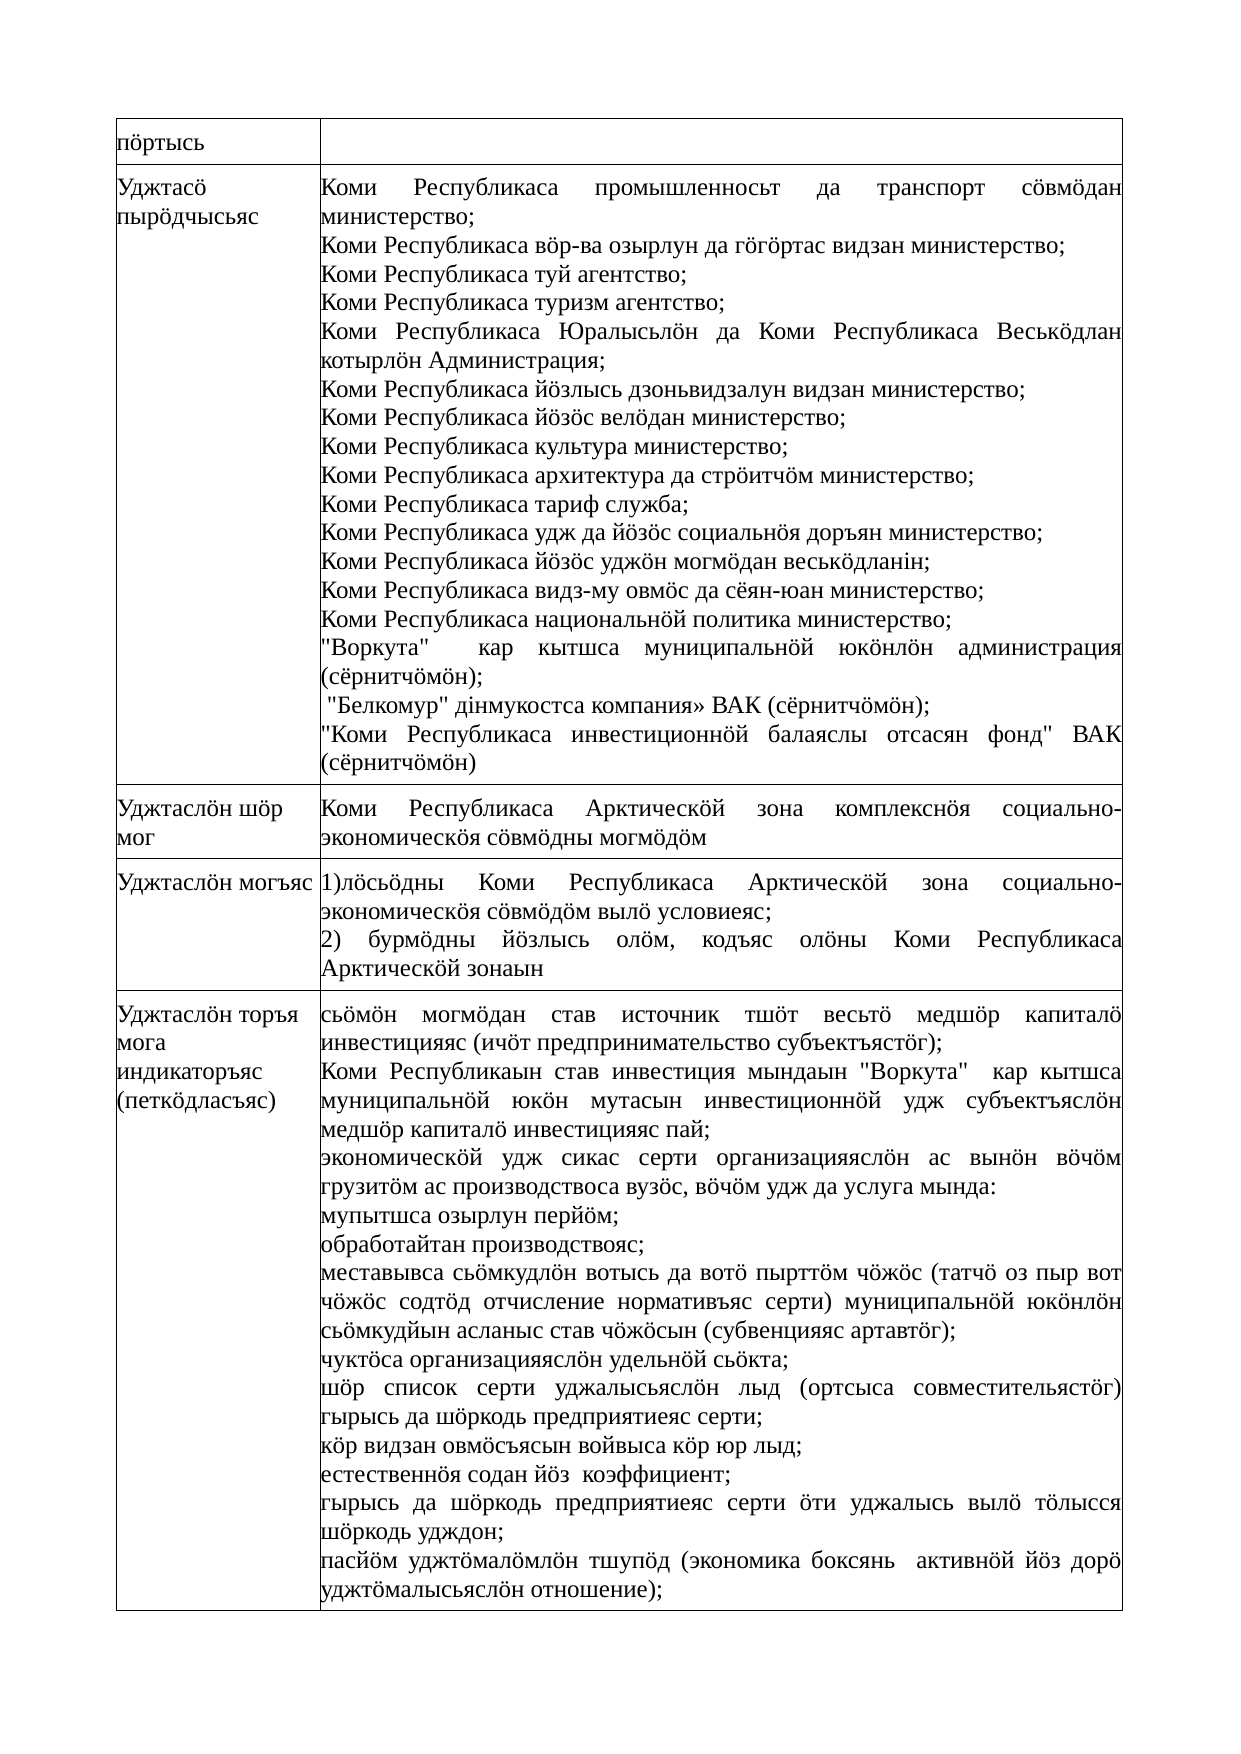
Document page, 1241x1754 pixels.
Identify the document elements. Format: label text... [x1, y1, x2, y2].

table_cell сьӧмӧн могмӧдан став источник тшӧт весьтӧ медшӧр капиталӧ инвестицияяс (ичӧт предпринимательство субъектъястӧг); Коми Республикаын став инвестиция мындаын "Воркута" кар кытшса муниципальнӧй юкӧн мутасын инвестиционнӧй удж субъектъяслӧн медшӧр капиталӧ инвестицияяс пай; экономическӧй удж сикас серти организацияяслӧн ас вынӧн вӧчӧм грузитӧм ас производствоса вузӧс, вӧчӧм удж да услуга мында: мупытшса озырлун перйӧм; обработайтан производствояс; меставывса сьӧмкудлӧн вотысь да вотӧ пырттӧм чӧжӧс (татчӧ оз пыр вот чӧжӧс содтӧд отчисление нормативъяс серти) муниципальнӧй юкӧнлӧн сьӧмкудйын асланыс став чӧжӧсын (субвенцияяс артавтӧг); чуктӧса организацияяслӧн удельнӧй сьӧкта; шӧр список серти уджалысьяслӧн лыд (ортсыса совместительястӧг) гырысь да шӧркодь предприятиеяс серти; кӧр видзан овмӧсъясын войвыса кӧр юр лыд; естественнӧя содан йӧз коэффициент; гырысь да шӧркодь предприятиеяс серти ӧти уджалысь вылӧ тӧлысся шӧркодь удждон; пасйӧм уджтӧмалӧмлӧн тшупӧд (экономика боксянь активнӧй йӧз дорӧ уджтӧмалысьяслӧн отношение); [321, 991, 1122, 1610]
table_cell Уджтаслӧн могъяс [117, 859, 320, 990]
table_cell пӧртысь [117, 119, 320, 163]
table_cell [321, 119, 1122, 163]
table_cell Уджтаслӧн шӧр мог [117, 785, 320, 858]
table_cell Уджтаслӧн торъя мога индикаторъяс (петкӧдласъяс) [117, 991, 320, 1610]
table_cell Уджтасӧ пырӧдчысьяс [117, 165, 320, 784]
table_cell 1)лӧсьӧдны Коми Республикаса Арктическӧй зона социально-экономическӧя сӧвмӧдӧм вылӧ условиеяс; 2) бурмӧдны йӧзлысь олӧм, кодъяс олӧны Коми Республикаса Арктическӧй зонаын [321, 859, 1122, 990]
table_cell Коми Республикаса промышленносьт да транспорт сӧвмӧдан министерство; Коми Республикаса вӧр-ва озырлун да гӧгӧртас видзан министерство; Коми Республикаса туй агентство; Коми Республикаса туризм агентство; Коми Республикаса Юралысьлӧн да Коми Республикаса Веськӧдлан котырлӧн Администрация; Коми Республикаса йӧзлысь дзоньвидзалун видзан министерство; Коми Республикаса йӧзӧс велӧдан министерство; Коми Республикаса культура министерство; Коми Республикаса архитектура да стрӧитчӧм министерство; Коми Республикаса тариф служба; Коми Республикаса удж да йӧзӧс социальнӧя доръян министерство; Коми Республикаса йӧзӧс уджӧн могмӧдан веськӧдланін; Коми Республикаса видз-му овмӧс да сёян-юан министерство; Коми Республикаса национальнӧй политика министерство; "Воркута" кар кытшса муниципальнӧй юкӧнлӧн администрация (сёрнитчӧмӧн); "Белкомур" дінмукостса компания» ВАК (сёрнитчӧмӧн); "Коми Республикаса инвестиционнӧй балаяслы отсасян фонд" ВАК (сёрнитчӧмӧн) [321, 165, 1122, 784]
table_cell Коми Республикаса Арктическӧй зона комплекснӧя социально-экономическӧя сӧвмӧдны могмӧдӧм [321, 785, 1122, 858]
